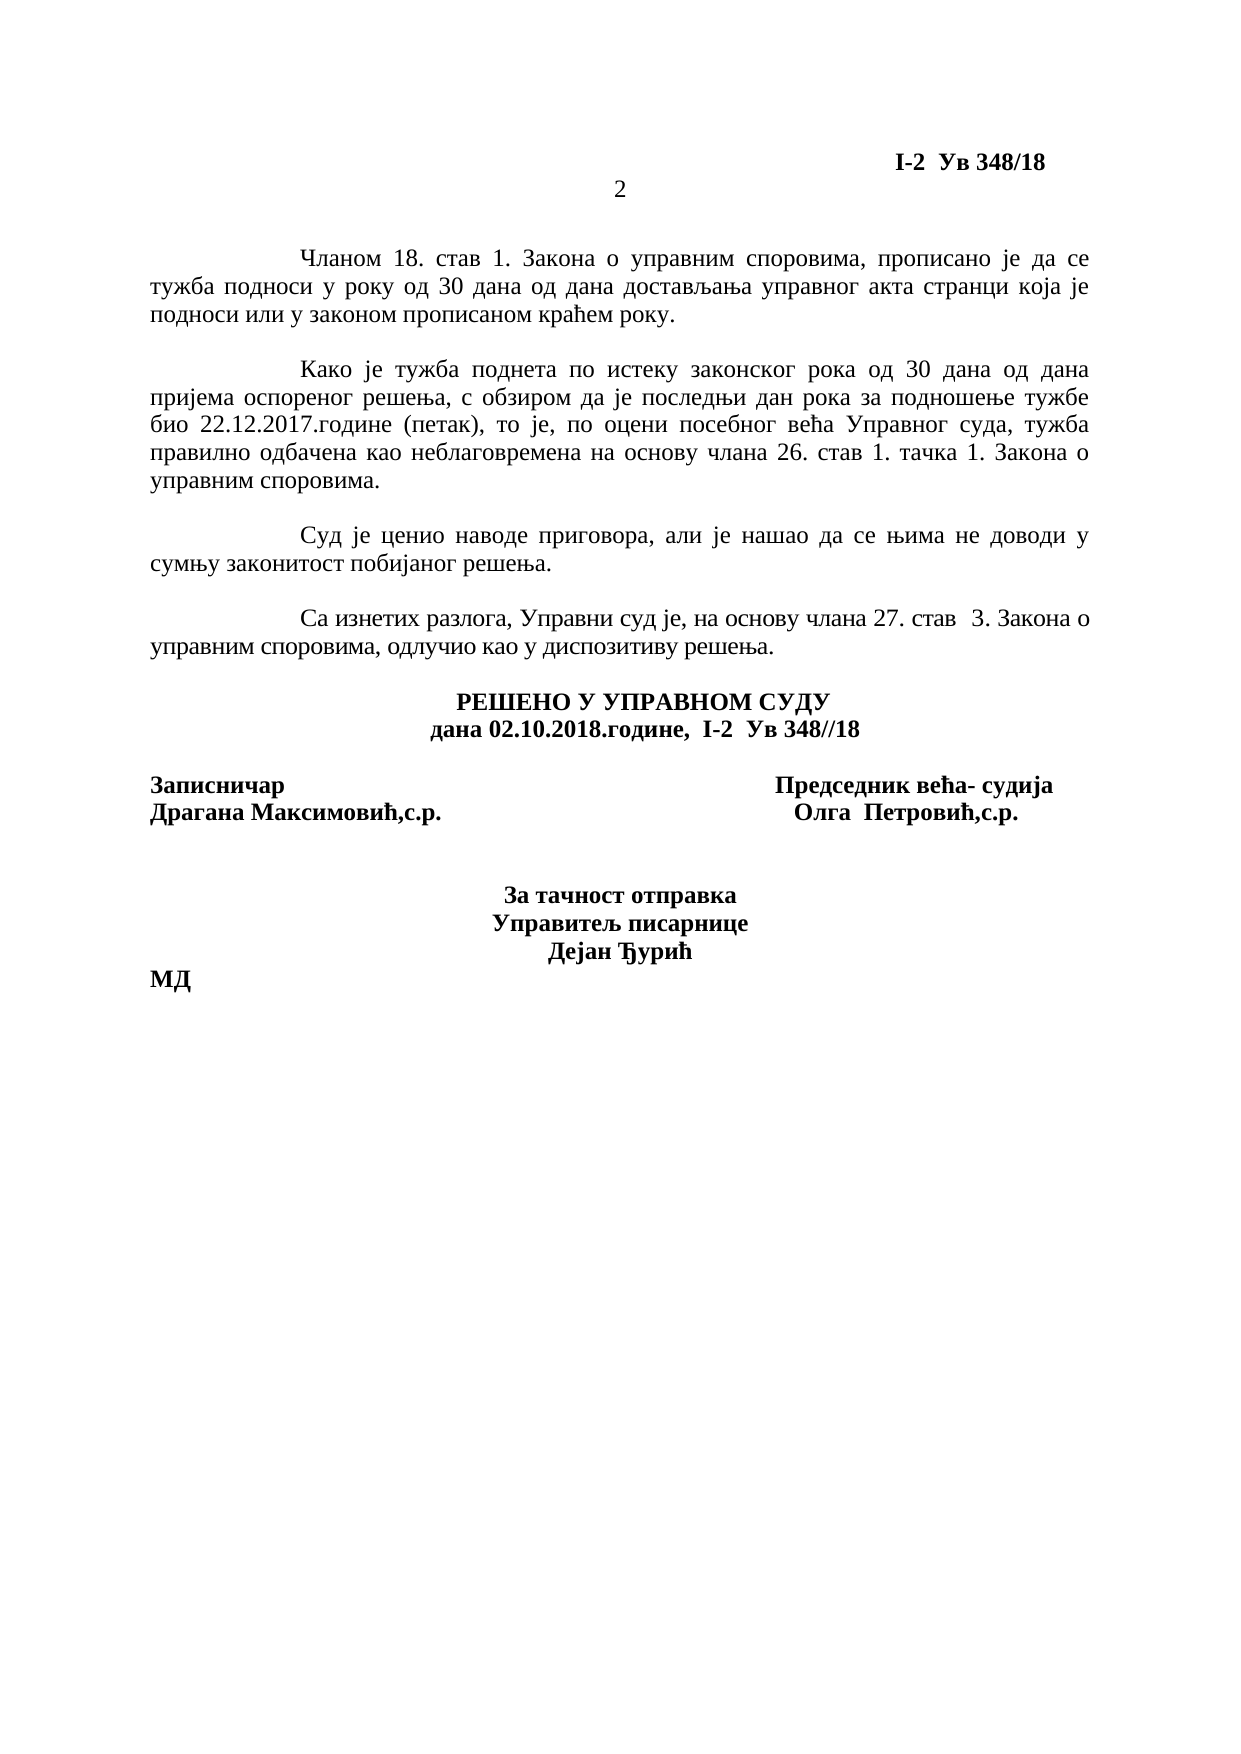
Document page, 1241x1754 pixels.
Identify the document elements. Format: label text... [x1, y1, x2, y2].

text РЕШЕНО У УПРАВНОМ СУДУ [150, 688, 1090, 715]
text МД [150, 965, 1090, 992]
text За тачност отправка [150, 882, 1090, 909]
text Управитељ писарнице [150, 909, 1090, 937]
text Драгана Максимовић,с.р. Олга Петровић,с.р. [150, 798, 1090, 826]
text дана 02.10.2018.године, I-2 Ув 348//18 [150, 715, 1090, 743]
text Дејан Ђурић [150, 937, 1090, 965]
text Записничар Председник већа- судија [150, 771, 1090, 798]
text Како је тужба поднета по истеку законског рока од 30 дана од дана пријема оспореног решења, с обзиром да је последњи дан рока за подношење тужбе био 22.12.2017.године (петак), то је, по оцени посебног већа Управног суда, тужба правилно одбачена као неблаговремена на основу члана 26. став 1. тачка 1. Закона о управним споровима. [150, 355, 1090, 494]
text Чланом 18. став 1. Закона о управним споровима, прописано је да се тужба подноси у року од 30 дана од дана достављања управног акта странци која је подноси или у законом прописаном краћем року. [150, 244, 1090, 327]
text Са изнетих разлога, Управни суд је, на основу члана 27. став 3. Закона о управним споровима, одлучио као у диспозитиву решења. [150, 604, 1090, 660]
text Суд је ценио наводе приговора, али је нашао да се њима не доводи у сумњу законитост побијаног решења. [150, 521, 1090, 577]
